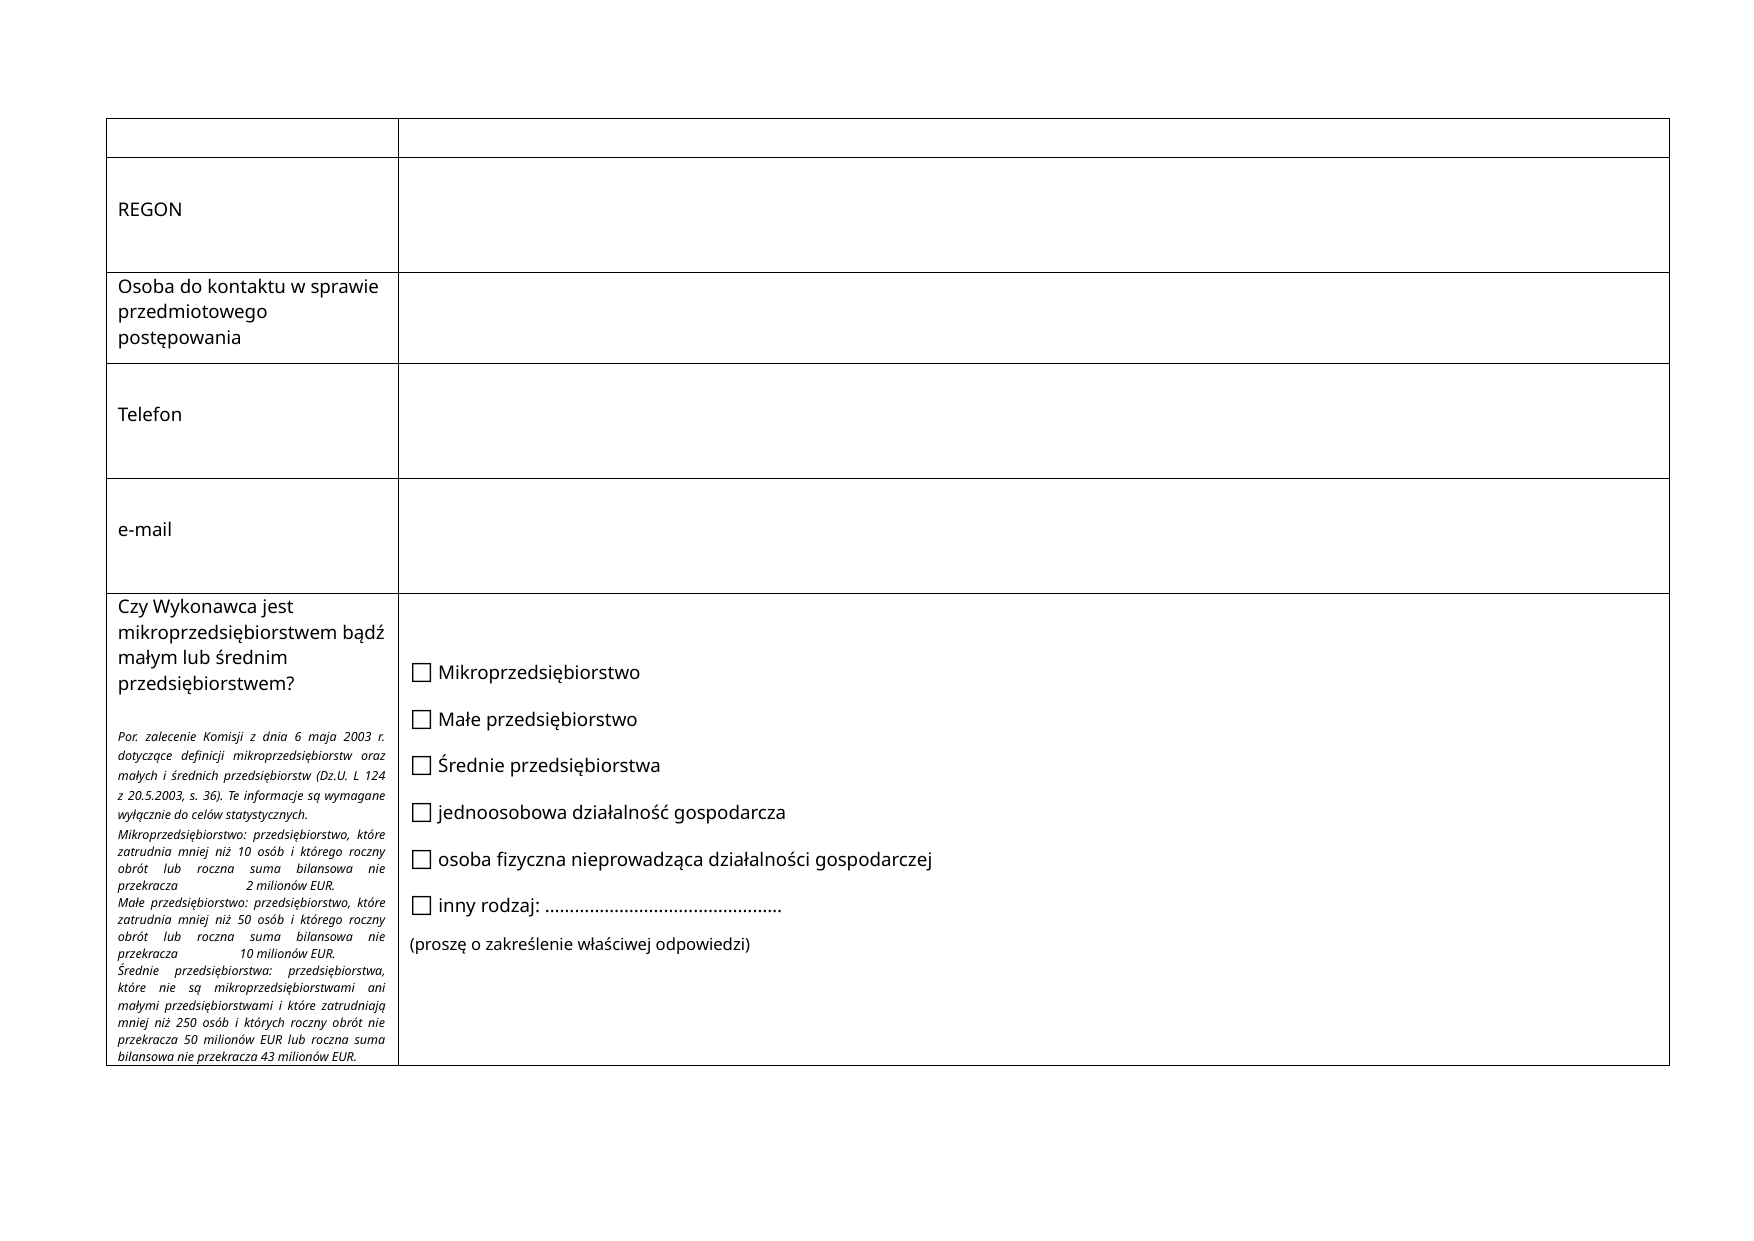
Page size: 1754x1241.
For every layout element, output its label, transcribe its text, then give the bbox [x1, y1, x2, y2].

table_cell [399, 364, 1669, 477]
table_cell Osoba do kontaktu w sprawie przedmiotowego postępowania [107, 273, 398, 362]
table_cell [107, 119, 398, 157]
table_cell [399, 479, 1669, 593]
table_cell [399, 158, 1669, 272]
table_cell [399, 119, 1669, 157]
table_cell [399, 273, 1669, 362]
table_cell REGON [107, 158, 398, 272]
table_cell □ Mikroprzedsiębiorstwo □ Małe przedsiębiorstwo □ Średnie przedsiębiorstwa □ jednoosobowa działalność gospodarcza □ osoba fizyczna nieprowadząca działalności gospodarczej □ inny rodzaj: ………………………………………… (proszę o zakreślenie właściwej odpowiedzi) [399, 594, 1669, 1065]
table_cell Czy Wykonawca jest mikroprzedsiębiorstwem bądź małym lub średnim przedsiębiorstwem? Por. zalecenie Komisji z dnia 6 maja 2003 r. dotyczące definicji mikroprzedsiębiorstw oraz małych i średnich przedsiębiorstw (Dz.U. L 124 z 20.5.2003, s. 36). Te informacje są wymagane wyłącznie do celów statystycznych. Mikroprzedsiębiorstwo: przedsiębiorstwo, które zatrudnia mniej niż 10 osób i którego roczny obrót lub roczna suma bilansowa nie przekracza 2 milionów EUR. Małe przedsiębiorstwo: przedsiębiorstwo, które zatrudnia mniej niż 50 osób i którego roczny obrót lub roczna suma bilansowa nie przekracza 10 milionów EUR. Średnie przedsiębiorstwa: przedsiębiorstwa, które nie są mikroprzedsiębiorstwami ani małymi przedsiębiorstwami i które zatrudniają mniej niż 250 osób i których roczny obrót nie przekracza 50 milionów EUR lub roczna suma bilansowa nie przekracza 43 milionów EUR. [107, 594, 398, 1065]
table_cell e-mail [107, 479, 398, 593]
table_cell Telefon [107, 364, 398, 477]
